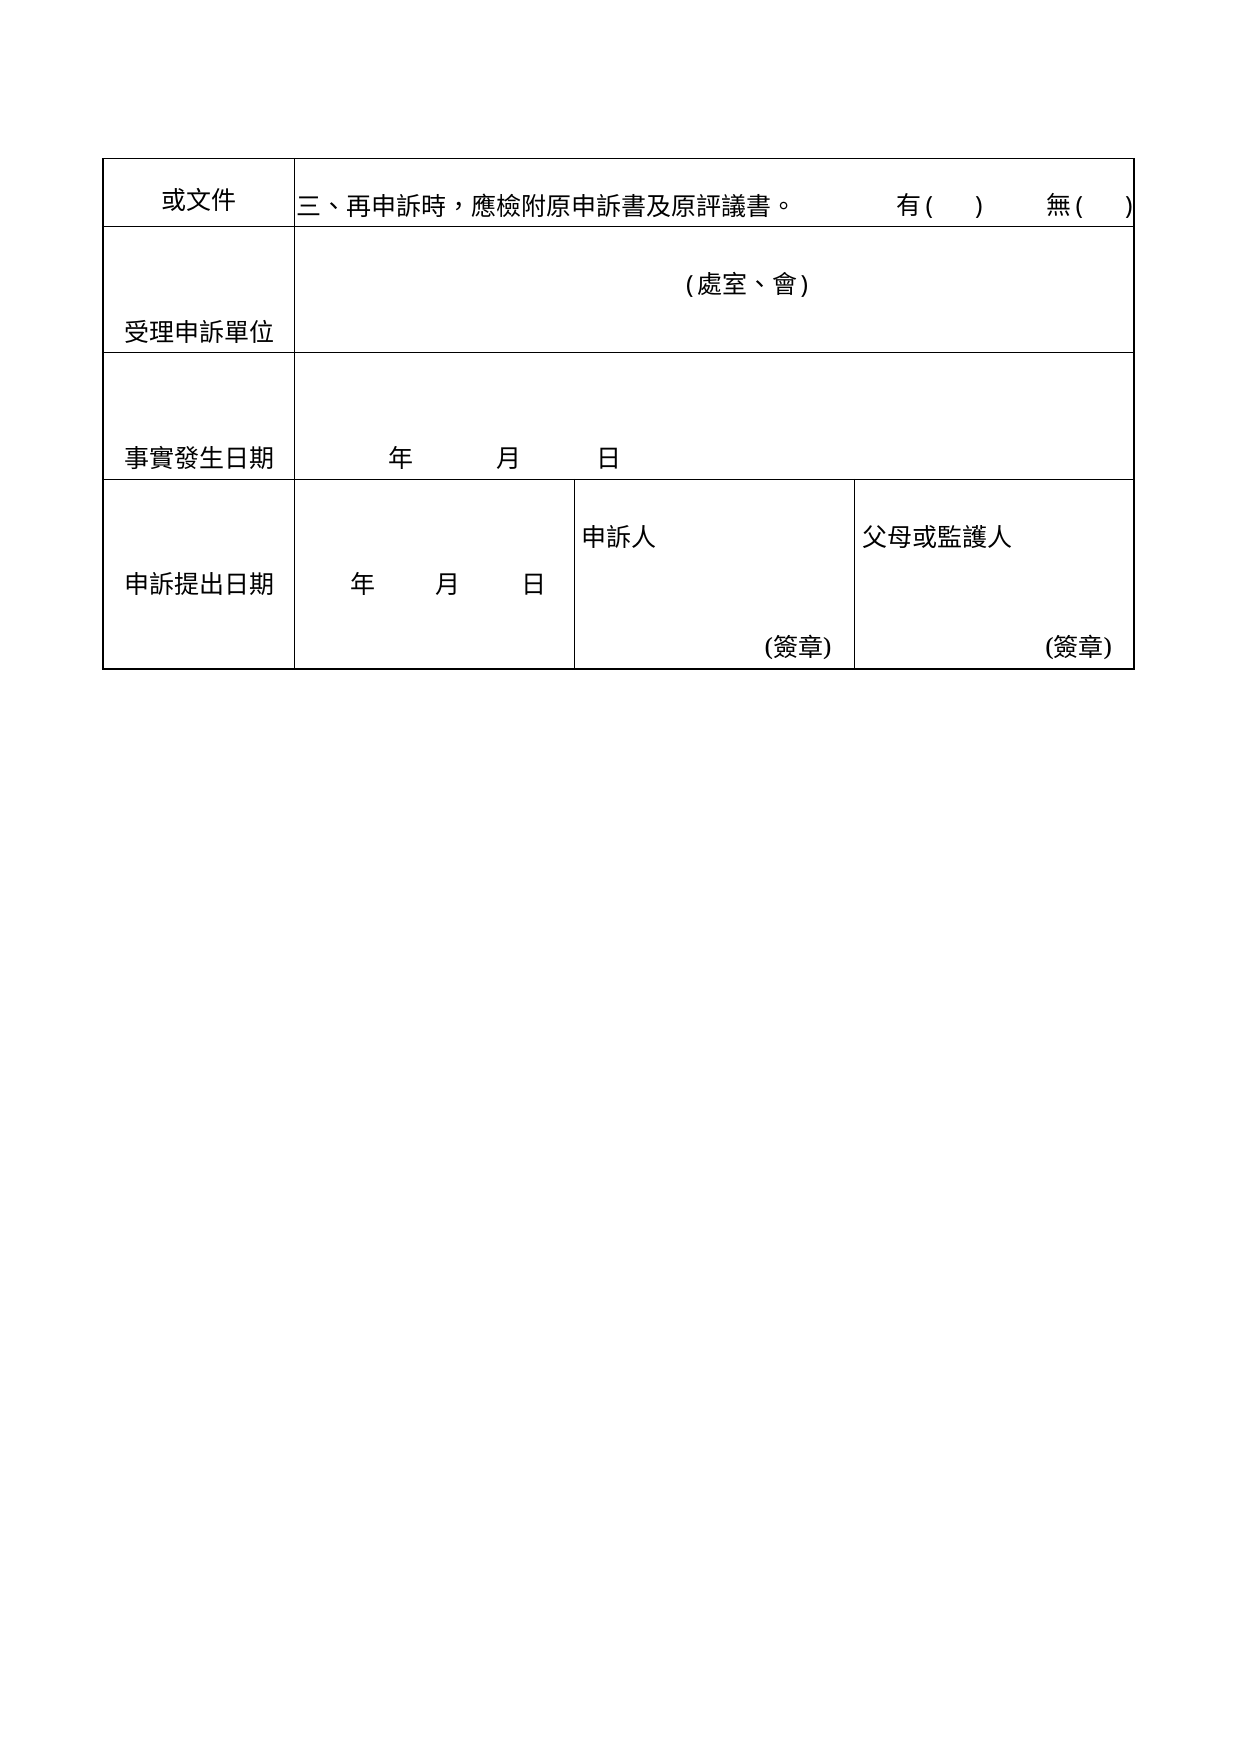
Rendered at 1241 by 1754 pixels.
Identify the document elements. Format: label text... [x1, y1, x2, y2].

table_cell 或文件 [104, 159, 294, 226]
table_cell 年 [381, 353, 423, 479]
table_cell 月 [471, 353, 519, 479]
table_cell 父母或監護人 [855, 480, 1016, 668]
table_cell [519, 353, 574, 479]
table_cell ) [1119, 159, 1133, 226]
table_cell [1119, 480, 1133, 668]
table_cell [423, 353, 471, 479]
table_cell 有( [855, 159, 950, 226]
table_cell 受理申訴單位 [104, 227, 294, 352]
table_cell [1081, 353, 1133, 479]
table_cell 申訴人 [575, 480, 722, 668]
table_cell 事實發生日期 [104, 353, 294, 479]
table_cell ) [950, 159, 1016, 226]
table_cell [381, 480, 423, 668]
table_cell (簽章) [722, 480, 854, 668]
table_cell [722, 353, 854, 479]
table_cell 申訴提出日期 [104, 480, 294, 668]
table_cell [1016, 353, 1081, 479]
table_cell (處室、會) [295, 227, 1133, 352]
table_cell 無( [1016, 159, 1119, 226]
table_cell (簽章) [1016, 480, 1119, 668]
table_cell 日 [575, 353, 722, 479]
table_cell [950, 353, 1016, 479]
table_cell 月 [423, 480, 471, 668]
table_cell 日 [519, 480, 574, 668]
table_cell [855, 353, 950, 479]
table_cell 年 [295, 480, 381, 668]
table_cell [471, 480, 519, 668]
table_cell [295, 353, 381, 479]
table_cell 三、再申訴時，應檢附原申訴書及原評議書。 [295, 159, 854, 226]
